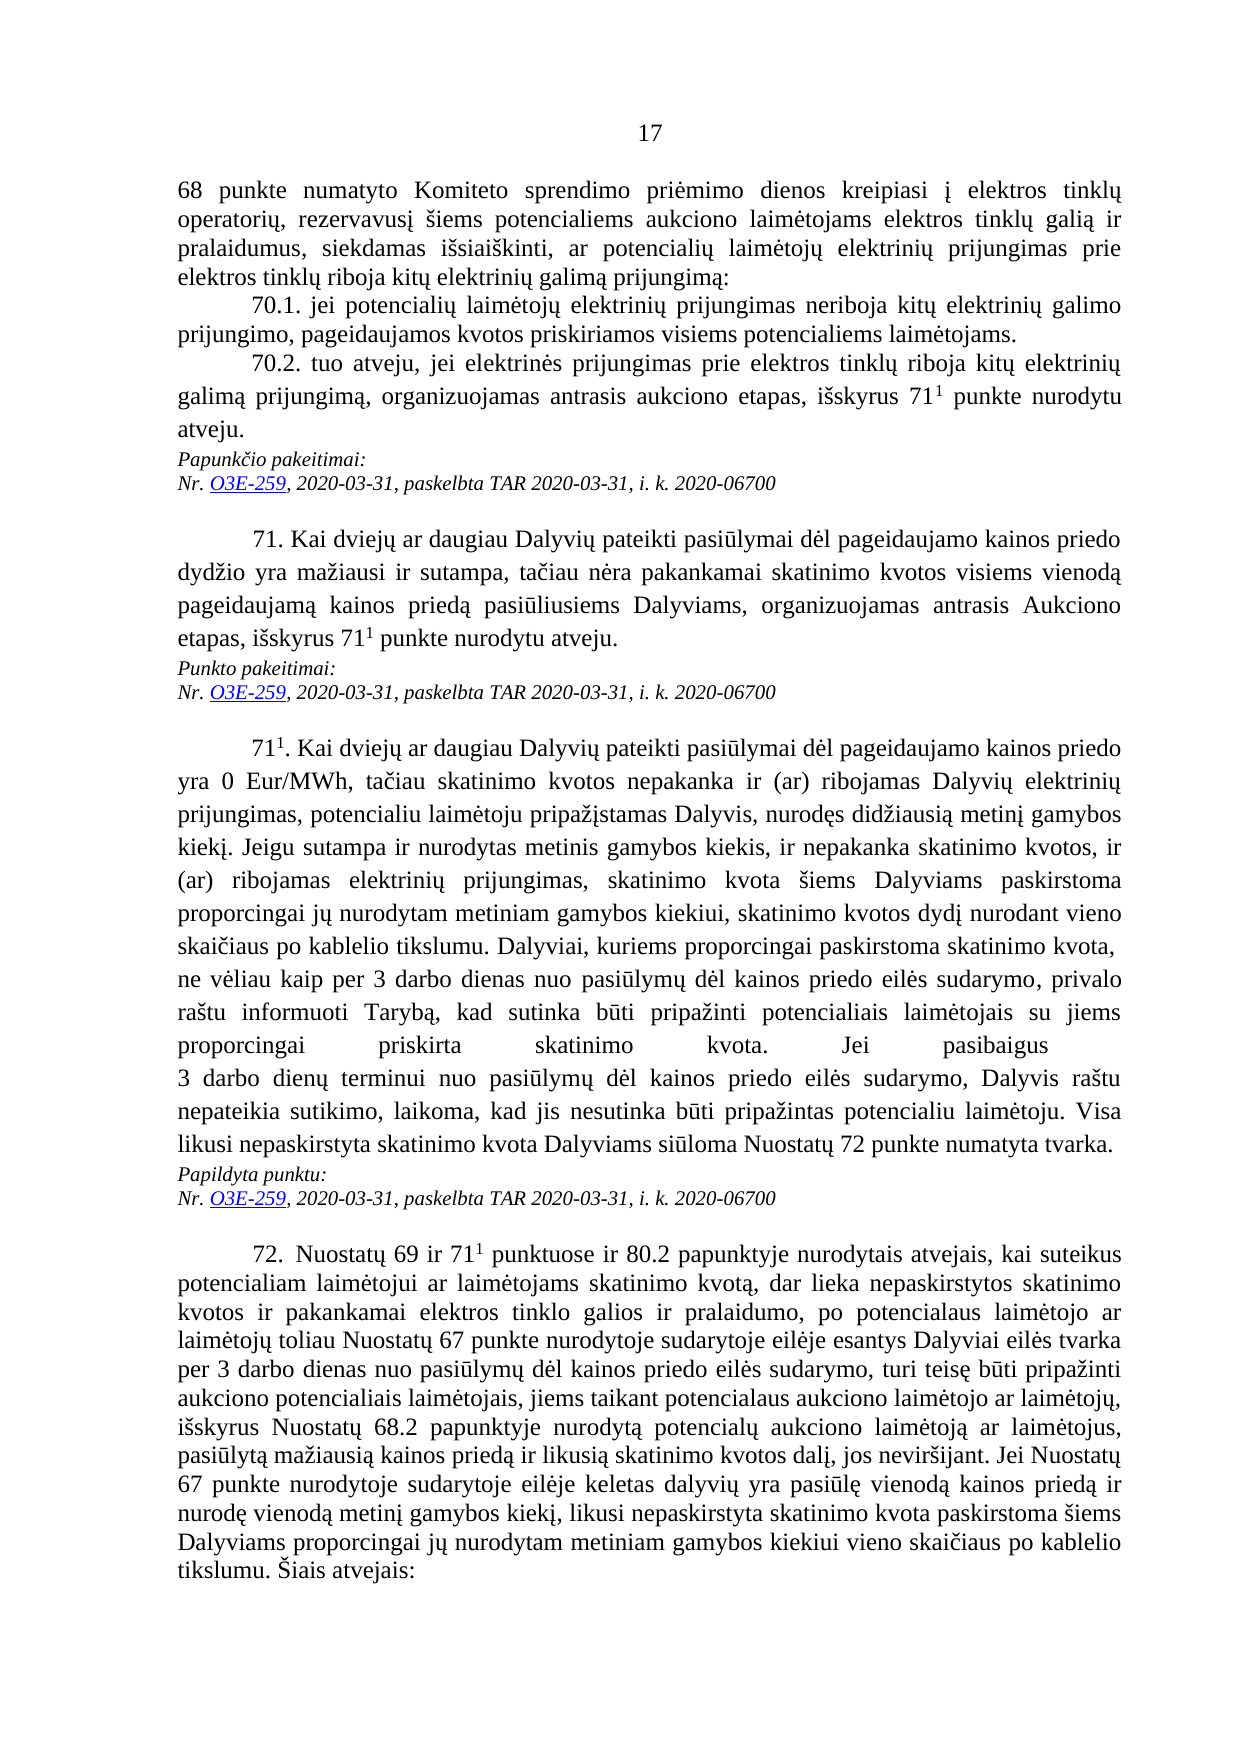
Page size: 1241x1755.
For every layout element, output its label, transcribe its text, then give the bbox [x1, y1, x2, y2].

text Nr. O3E-259, 2020-03-31, paskelbta TAR 2020-03-31, i. k. 2020-06700 [177, 1186, 1122, 1210]
text Papunkčio pakeitimai: [177, 447, 1122, 471]
text Nr. O3E-259, 2020-03-31, paskelbta TAR 2020-03-31, i. k. 2020-06700 [177, 471, 1122, 495]
text 70.1. jei potencialių laimėtojų elektrinių prijungimas neriboja kitų elektrinių galimo prijungimo, pageidaujamos kvotos priskiriamos visiems potencialiems laimėtojams. [177, 291, 1122, 348]
text Nr. O3E-259, 2020-03-31, paskelbta TAR 2020-03-31, i. k. 2020-06700 [177, 680, 1122, 704]
text 70.2. tuo atveju, jei elektrinės prijungimas prie elektros tinklų riboja kitų elektrinių galimą prijungimą, organizuojamas antrasis aukciono etapas, išskyrus 711 punkte nurodytu atveju. [177, 348, 1122, 443]
text Punkto pakeitimai: [177, 656, 1122, 680]
text 68 punkte numatyto Komiteto sprendimo priėmimo dienos kreipiasi į elektros tinklų operatorių, rezervavusį šiems potencialiems aukciono laimėtojams elektros tinklų galią ir pralaidumus, siekdamas išsiaiškinti, ar potencialių laimėtojų elektrinių prijungimas prie elektros tinklų riboja kitų elektrinių galimą prijungimą: [177, 176, 1122, 291]
text 71. Kai dviejų ar daugiau Dalyvių pateikti pasiūlymai dėl pageidaujamo kainos priedo dydžio yra mažiausi ir sutampa, tačiau nėra pakankamai skatinimo kvotos visiems vienodą pageidaujamą kainos priedą pasiūliusiems Dalyviams, organizuojamas antrasis Aukciono etapas, išskyrus 711 punkte nurodytu atveju. [177, 524, 1122, 652]
text 72. Nuostatų 69 ir 711 punktuose ir 80.2 papunktyje nurodytais atvejais, kai suteikus potencialiam laimėtojui ar laimėtojams skatinimo kvotą, dar lieka nepaskirstytos skatinimo kvotos ir pakankamai elektros tinklo galios ir pralaidumo, po potencialaus laimėtojo ar laimėtojų toliau Nuostatų 67 punkte nurodytoje sudarytoje eilėje esantys Dalyviai eilės tvarka per 3 darbo dienas nuo pasiūlymų dėl kainos priedo eilės sudarymo, turi teisę būti pripažinti aukciono potencialiais laimėtojais, jiems taikant potencialaus aukciono laimėtojo ar laimėtojų, išskyrus Nuostatų 68.2 papunktyje nurodytą potencialų aukciono laimėtoją ar laimėtojus, pasiūlytą mažiausią kainos priedą ir likusią skatinimo kvotos dalį, jos neviršijant. Jei Nuostatų 67 punkte nurodytoje sudarytoje eilėje keletas dalyvių yra pasiūlę vienodą kainos priedą ir nurodę vienodą metinį gamybos kiekį, likusi nepaskirstyta skatinimo kvota paskirstoma šiems Dalyviams proporcingai jų nurodytam metiniam gamybos kiekiui vieno skaičiaus po kablelio tikslumu. Šiais atvejais: [177, 1239, 1122, 1584]
text 711. Kai dviejų ar daugiau Dalyvių pateikti pasiūlymai dėl pageidaujamo kainos priedo yra 0 Eur/MWh, tačiau skatinimo kvotos nepakanka ir (ar) ribojamas Dalyvių elektrinių prijungimas, potencialiu laimėtoju pripažįstamas Dalyvis, nurodęs didžiausią metinį gamybos kiekį. Jeigu sutampa ir nurodytas metinis gamybos kiekis, ir nepakanka skatinimo kvotos, ir (ar) ribojamas elektrinių prijungimas, skatinimo kvota šiems Dalyviams paskirstoma proporcingai jų nurodytam metiniam gamybos kiekiui, skatinimo kvotos dydį nurodant vieno skaičiaus po kablelio tikslumu. Dalyviai, kuriems proporcingai paskirstoma skatinimo kvota, ne vėliau kaip per 3 darbo dienas nuo pasiūlymų dėl kainos priedo eilės sudarymo, privalo raštu informuoti Tarybą, kad sutinka būti pripažinti potencialiais laimėtojais su jiems proporcingai priskirta skatinimo kvota. Jei pasibaigus 3 darbo dienų terminui nuo pasiūlymų dėl kainos priedo eilės sudarymo, Dalyvis raštu nepateikia sutikimo, laikoma, kad jis nesutinka būti pripažintas potencialiu laimėtoju. Visa likusi nepaskirstyta skatinimo kvota Dalyviams siūloma Nuostatų 72 punkte numatyta tvarka. [177, 733, 1122, 1158]
text Papildyta punktu: [177, 1162, 1122, 1186]
